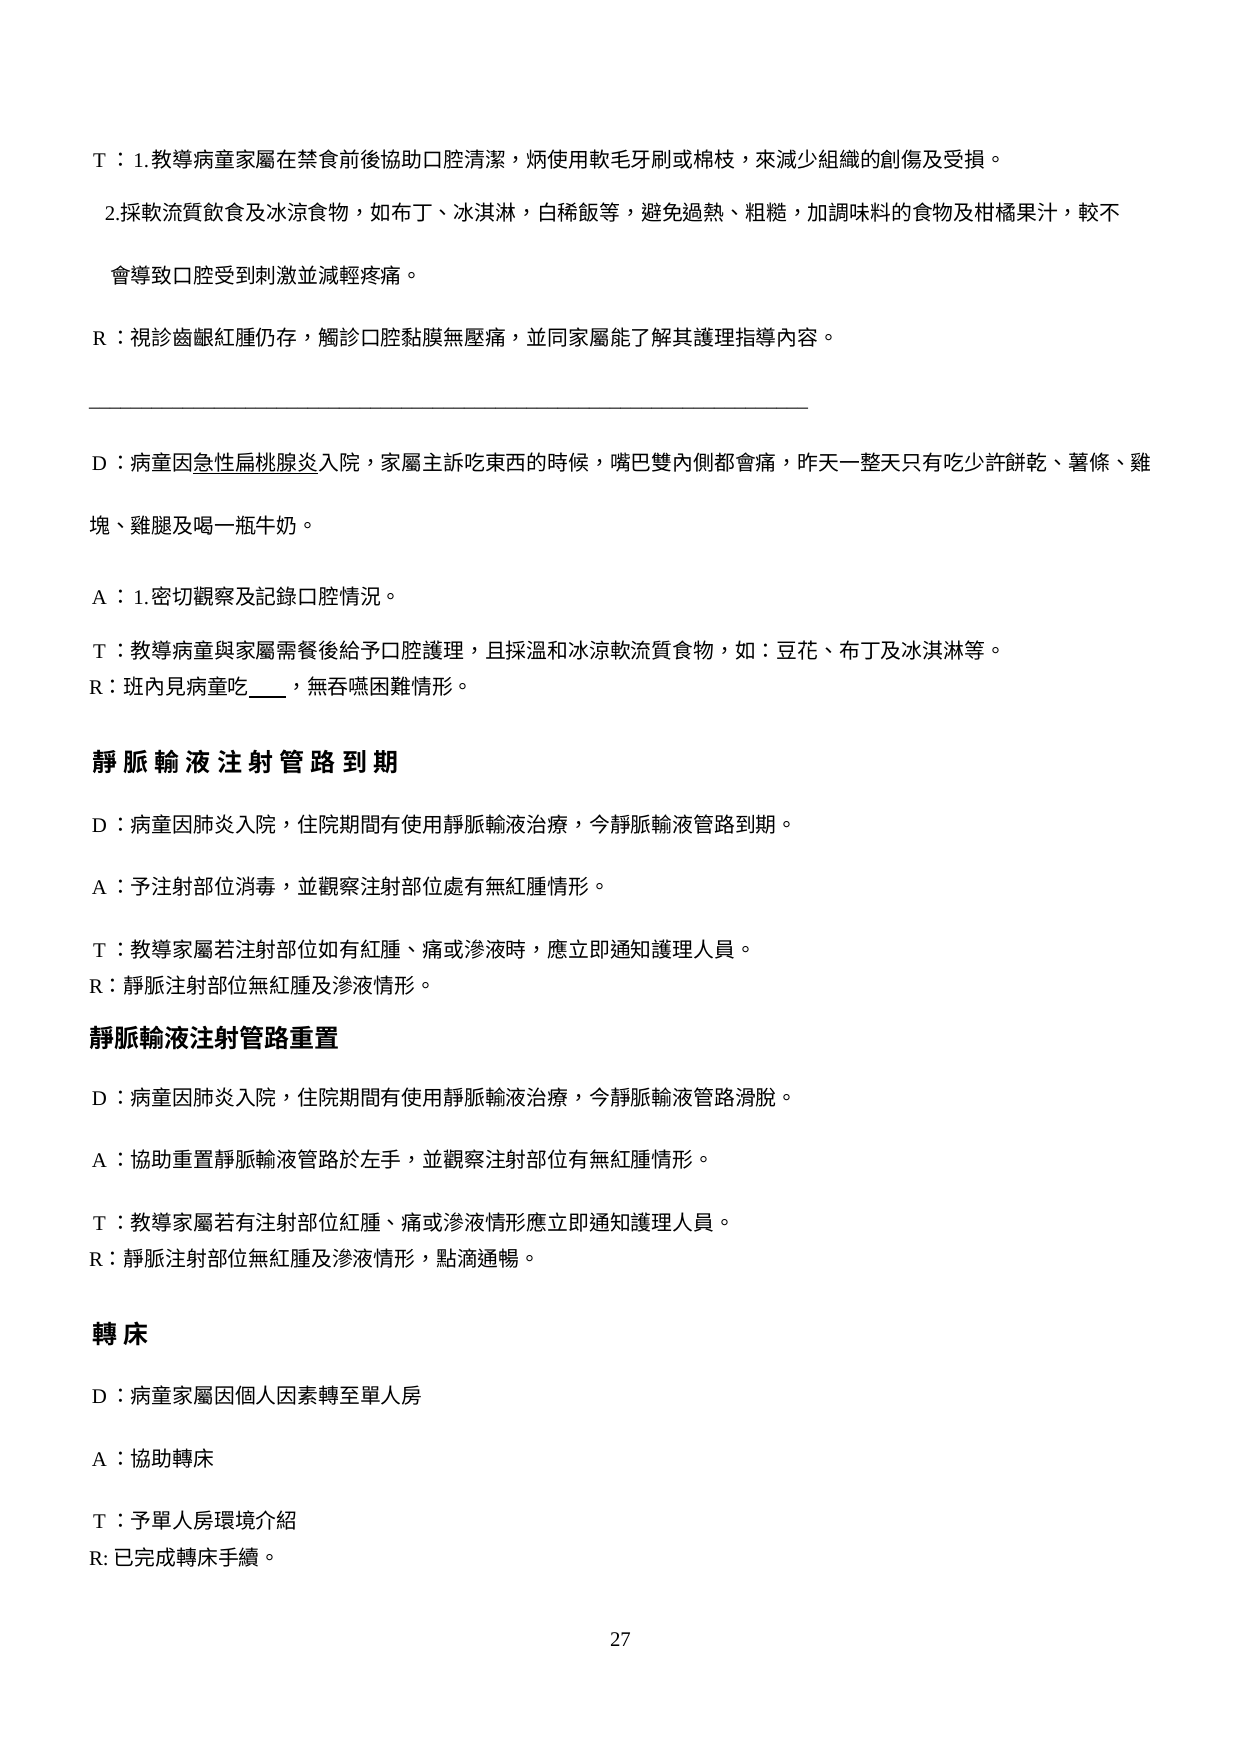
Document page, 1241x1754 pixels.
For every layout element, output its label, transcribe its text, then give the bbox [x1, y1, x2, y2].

text A：1.密切觀察及記錄口腔情況。 [89, 545, 1151, 608]
text T：予單人房環境介紹 [89, 1478, 1151, 1541]
text R：視診齒齦紅腫仍存，觸診口腔黏膜無壓痛，並同家屬能了解其護理指導內容。 [89, 295, 1151, 358]
text 轉床 [89, 1291, 1151, 1353]
text T：1.教導病童家屬在禁食前後協助口腔清潔，炳使用軟毛牙刷或棉枝，來減少組織的創傷及受損。 [89, 108, 1151, 170]
text D：病童因肺炎入院，住院期間有使用靜脈輸液治療，今靜脈輸液管路到期。 [89, 782, 1151, 844]
text R：靜脈注射部位無紅腫及滲液情形。 [89, 969, 1151, 999]
text A：協助重置靜脈輸液管路於左手，並觀察注射部位有無紅腫情形。 [89, 1117, 1151, 1179]
text 靜脈輸液注射管路到期 [89, 719, 1151, 782]
text R：班內見病童吃 ，無吞嚥困難情形。 [89, 670, 1151, 700]
text R: 已完成轉床手續。 [89, 1541, 1151, 1571]
text T：教導家屬若有注射部位紅腫、痛或滲液情形應立即通知護理人員。 [89, 1179, 1151, 1242]
text A：協助轉床 [89, 1416, 1151, 1478]
text T：教導病童與家屬需餐後給予口腔護理，且採溫和冰涼軟流質食物，如：豆花、布丁及冰淇淋等。 [89, 608, 1151, 670]
text A：予注射部位消毒，並觀察注射部位處有無紅腫情形。 [89, 844, 1151, 907]
text 靜脈輸液注射管路重置 [89, 1018, 1151, 1054]
text R：靜脈注射部位無紅腫及滲液情形，點滴通暢。失笑11111111111111111111111111111111111111111111111111111111111111111111111111111111111111111111111111111111111111 [89, 1242, 1151, 1272]
text D：病童家屬因個人因素轉至單人房 [89, 1353, 1151, 1416]
text 會導致口腔受到刺激並減輕疼痛。 [89, 233, 1151, 295]
text 2.採軟流質飲食及冰涼食物，如布丁、冰淇淋，白稀飯等，避免過熱、粗糙，加調味料的食物及柑橘果汁，較不 [89, 170, 1151, 233]
text _____________________________________________________________________ [89, 358, 1151, 420]
text D：病童因急性扁桃腺炎入院，家屬主訴吃東西的時候，嘴巴雙內側都會痛，昨天一整天只有吃少許餅乾、薯條、雞塊、雞腿及喝一瓶牛奶。 [89, 420, 1151, 545]
text T：教導家屬若注射部位如有紅腫、痛或滲液時，應立即通知護理人員。 [89, 907, 1151, 969]
text D：病童因肺炎入院，住院期間有使用靜脈輸液治療，今靜脈輸液管路滑脫。 [89, 1054, 1151, 1117]
